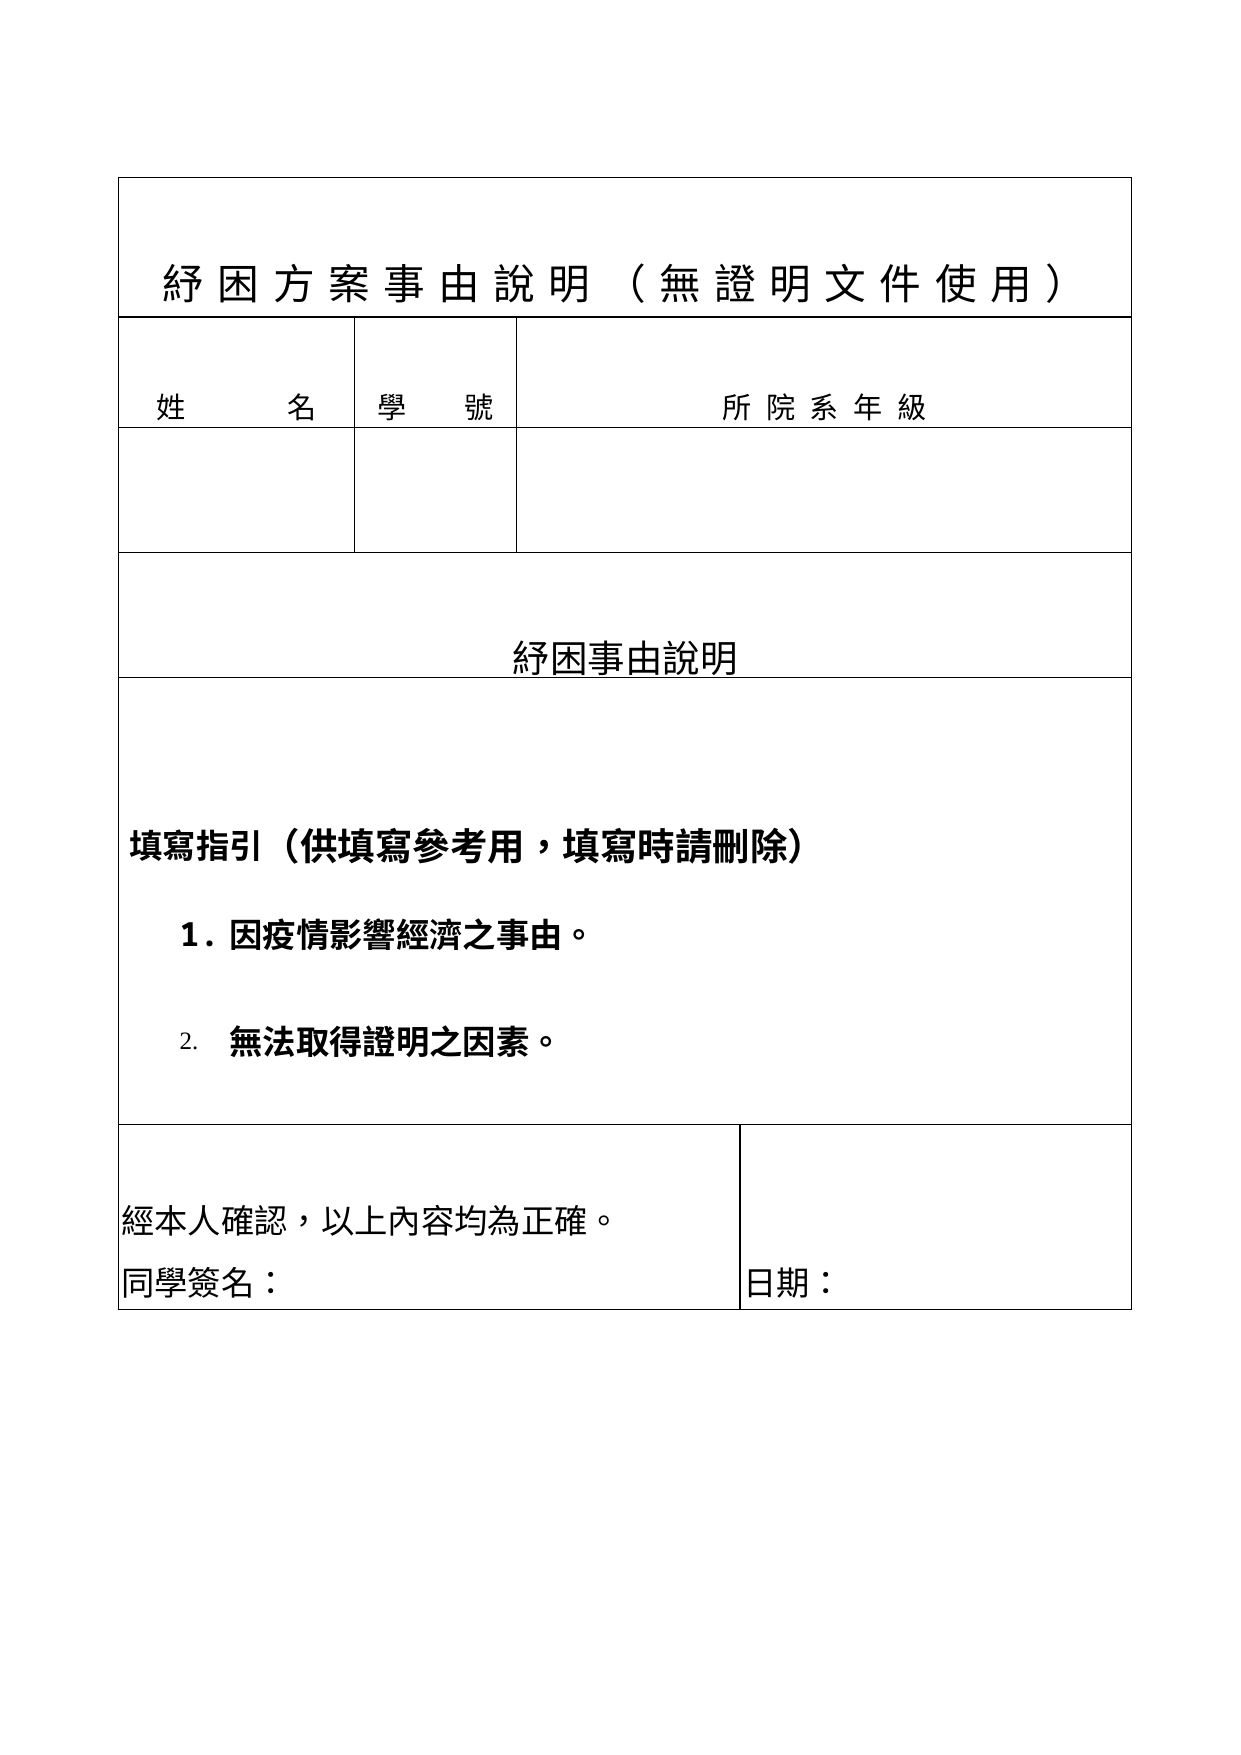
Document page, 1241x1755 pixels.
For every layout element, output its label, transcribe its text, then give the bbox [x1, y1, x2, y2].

table_header 紓困方案事由說明（無證明文件使用） [119, 178, 1131, 316]
table_cell 經本人確認，以上內容均為正確。 同學簽名： [119, 1125, 739, 1308]
table_cell [517, 428, 1131, 552]
table_cell [119, 428, 354, 552]
table_cell 所 院 系 年 級 [517, 318, 1131, 427]
table_cell 姓 名 [119, 318, 354, 427]
table_cell 學 號 [355, 318, 516, 427]
table_cell 紓困事由說明 [119, 553, 1131, 677]
table_cell 日期： [741, 1125, 1131, 1308]
table_cell 填寫指引（供填寫參考用，填寫時請刪除） 因疫情影響經濟之事由。 無法取得證明之因素。 [119, 678, 1131, 1124]
table_cell [355, 428, 516, 552]
